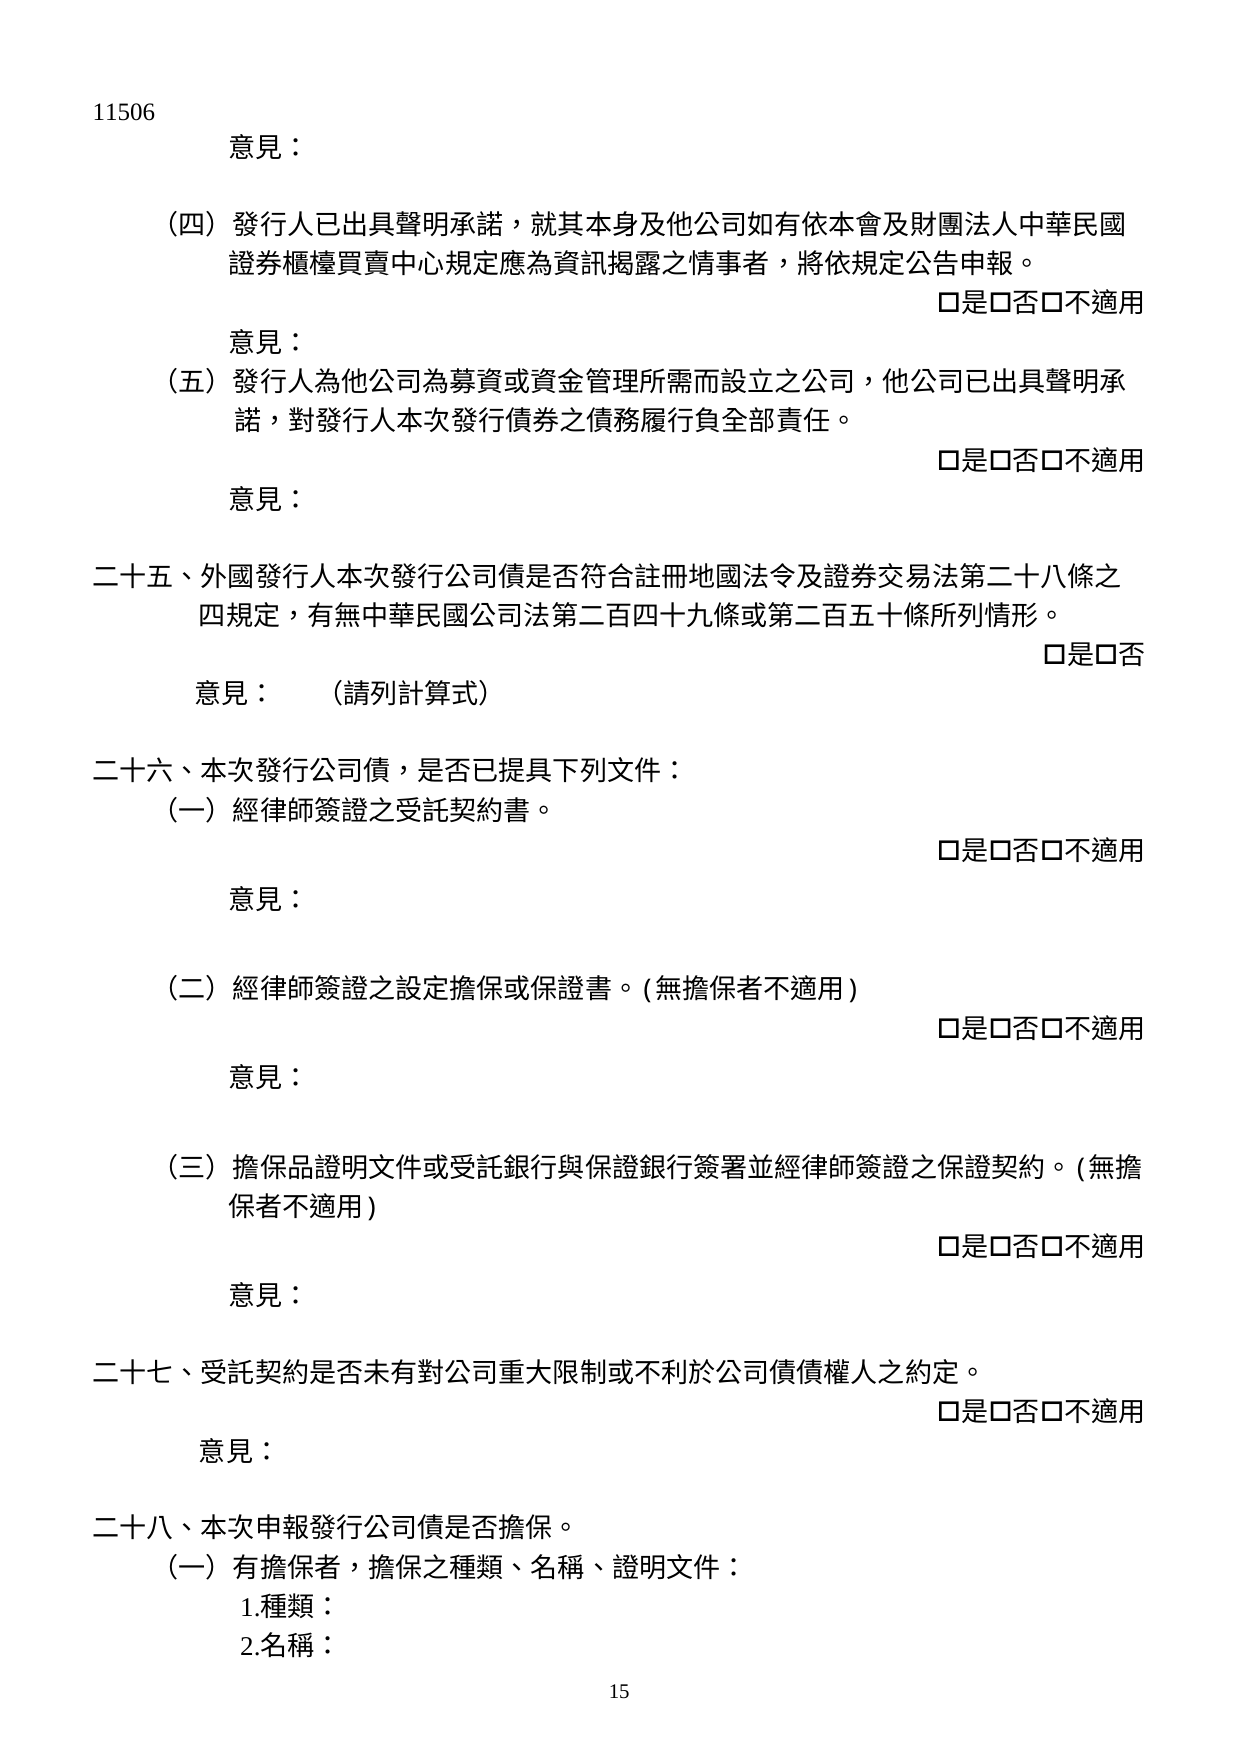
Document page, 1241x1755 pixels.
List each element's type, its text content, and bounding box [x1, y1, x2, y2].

text 二十七、受託契約是否未有對公司重大限制或不利於公司債債權人之約定。 [92, 1351, 1145, 1390]
text 意見： [228, 478, 1145, 517]
text 是否不適用 [92, 1390, 1145, 1430]
text 意見： [228, 1056, 1145, 1096]
text （五）發行人為他公司為募資或資金管理所需而設立之公司，他公司已出具聲明承諾，對發行人本次發行債券之債務履行負全部責任。 [151, 360, 1145, 438]
text 意見： （請列計算式） [174, 672, 1141, 712]
text 二十六、本次發行公司債，是否已提具下列文件： [92, 749, 1145, 788]
text 意見： [228, 321, 1145, 360]
text 二十八、本次申報發行公司債是否擔保。 [92, 1506, 1145, 1546]
text 意見： [228, 878, 1145, 917]
text 是否不適用 [92, 1237, 1145, 1262]
text 是否不適用 [92, 840, 1145, 865]
text （三）擔保品證明文件或受託銀行與保證銀行簽署並經律師簽證之保證契約。(無擔保者不適用) [151, 1146, 1145, 1224]
text 意見： [199, 1430, 1145, 1469]
text 1.種類： [240, 1585, 1145, 1624]
text 是否不適用 [92, 438, 1145, 478]
text 意見： [228, 126, 1145, 165]
text （一）經律師簽證之受託契約書。 [151, 788, 1145, 828]
text 是否 [935, 633, 1145, 672]
text （二）經律師簽證之設定擔保或保證書。(無擔保者不適用) [151, 967, 1145, 1006]
text 二十五、外國發行人本次發行公司債是否符合註冊地國法令及證券交易法第二十八條之四規定，有無中華民國公司法第二百四十九條或第二百五十條所列情形。 [92, 554, 1145, 633]
text 意見： [228, 1274, 1145, 1314]
text 2.名稱： [240, 1624, 1145, 1663]
text 是否不適用 [92, 281, 1145, 321]
text 是否不適用 [247, 1019, 1145, 1044]
text （一）有擔保者，擔保之種類、名稱、證明文件： [151, 1546, 1145, 1585]
text （四）發行人已出具聲明承諾，就其本身及他公司如有依本會及財團法人中華民國證券櫃檯買賣中心規定應為資訊揭露之情事者，將依規定公告申報。 [151, 203, 1145, 281]
